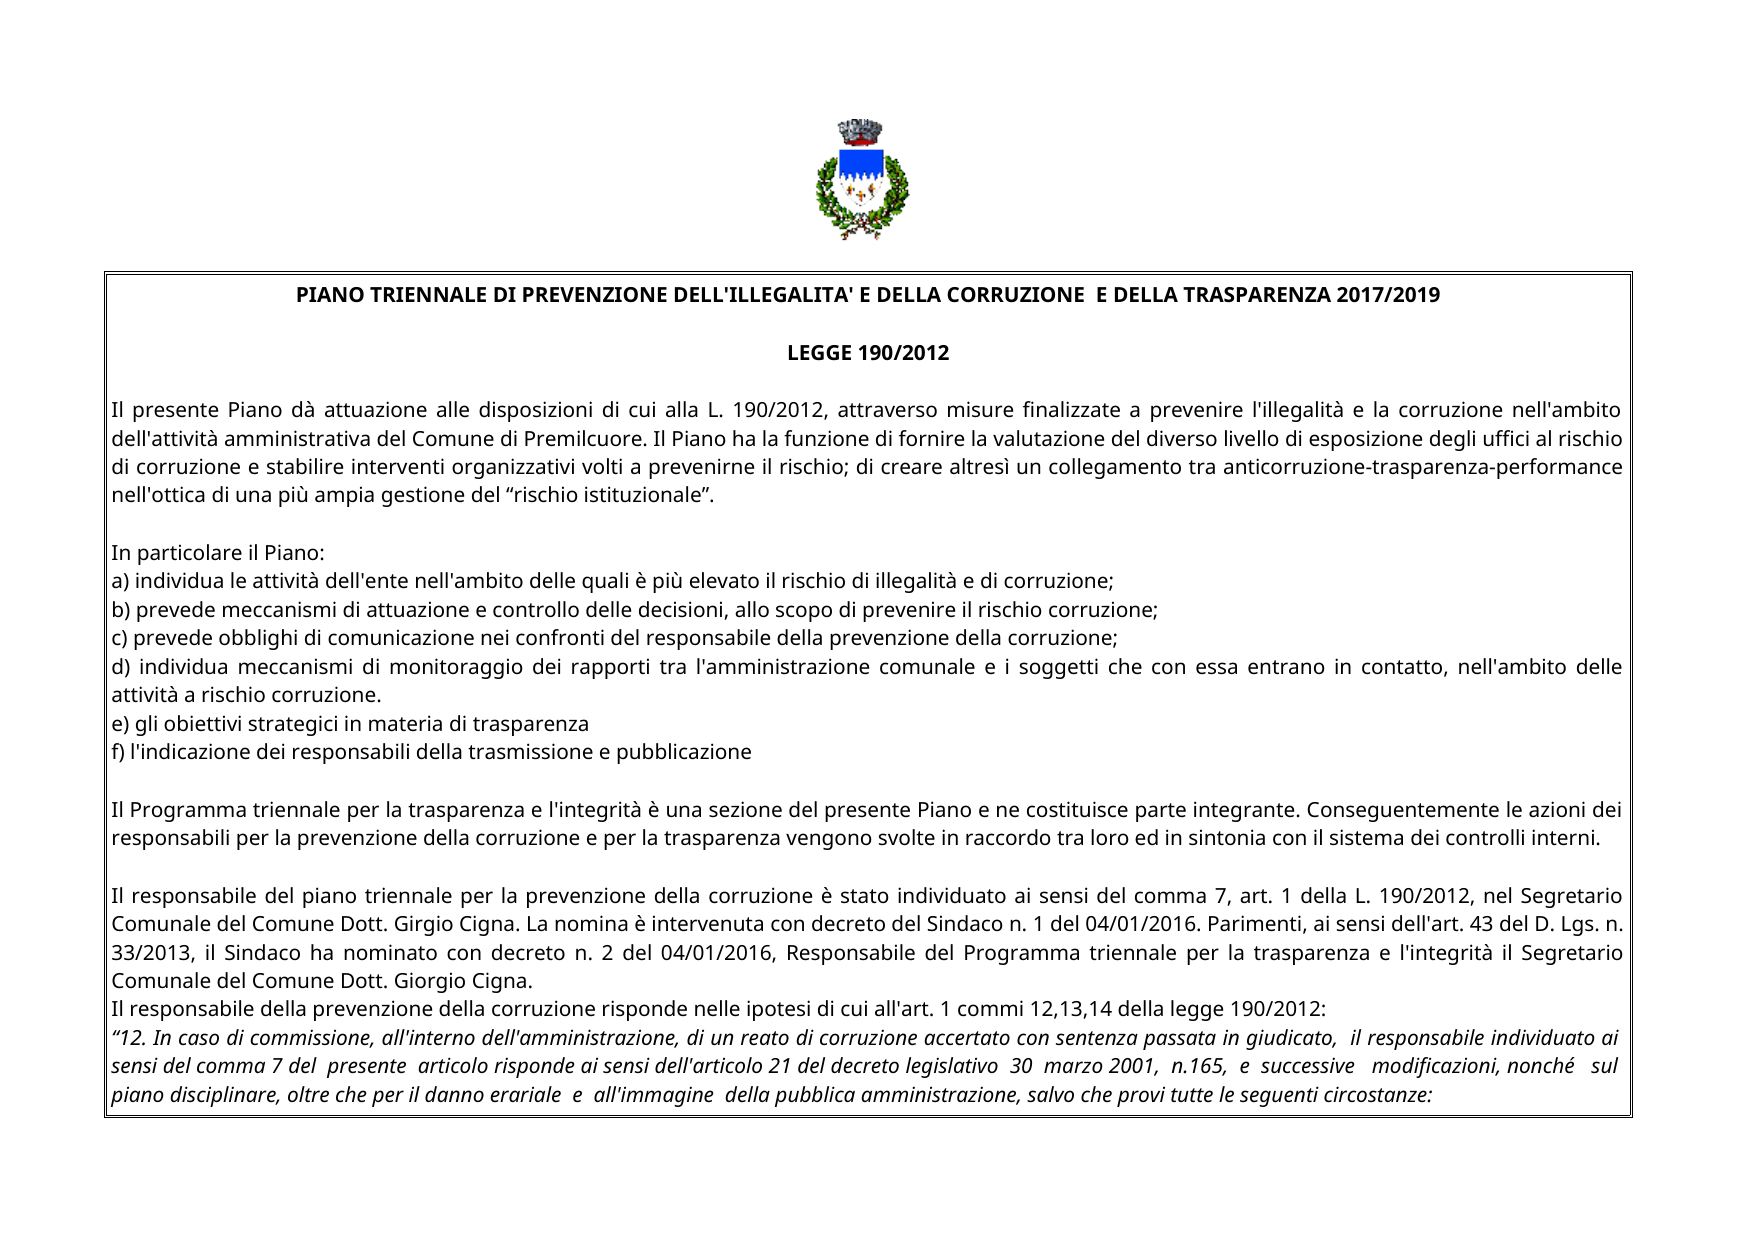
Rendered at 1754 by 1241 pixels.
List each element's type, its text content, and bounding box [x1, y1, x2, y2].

table_header PIANO TRIENNALE DI PREVENZIONE DELL'ILLEGALITA' E DELLA CORRUZIONE E DELLA TRASPARENZA 2017/2019 LEGGE 190/2012 Il presente Piano dà attuazione alle disposizioni di cui alla L. 190/2012, attraverso misure finalizzate a prevenire l'illegalità e la corruzione nell'ambito dell'attività amministrativa del Comune di Premilcuore. Il Piano ha la funzione di fornire la valutazione del diverso livello di esposizione degli uffici al rischio di corruzione e stabilire interventi organizzativi volti a prevenirne il rischio; di creare altresì un collegamento tra anticorruzione-trasparenza-performance nell'ottica di una più ampia gestione del “rischio istituzionale”. In particolare il Piano: a) individua le attività dell'ente nell'ambito delle quali è più elevato il rischio di illegalità e di corruzione; b) prevede meccanismi di attuazione e controllo delle decisioni, allo scopo di prevenire il rischio corruzione; c) prevede obblighi di comunicazione nei confronti del responsabile della prevenzione della corruzione; d) individua meccanismi di monitoraggio dei rapporti tra l'amministrazione comunale e i soggetti che con essa entrano in contatto, nell'ambito delle attività a rischio corruzione. e) gli obiettivi strategici in materia di trasparenza f) l'indicazione dei responsabili della trasmissione e pubblicazione Il Programma triennale per la trasparenza e l'integrità è una sezione del presente Piano e ne costituisce parte integrante. Conseguentemente le azioni dei responsabili per la prevenzione della corruzione e per la trasparenza vengono svolte in raccordo tra loro ed in sintonia con il sistema dei controlli interni. Il responsabile del piano triennale per la prevenzione della corruzione è stato individuato ai sensi del comma 7, art. 1 della L. 190/2012, nel Segretario Comunale del Comune Dott. Girgio Cigna. La nomina è intervenuta con decreto del Sindaco n. 1 del 04/01/2016. Parimenti, ai sensi dell'art. 43 del D. Lgs. n. 33/2013, il Sindaco ha nominato con decreto n. 2 del 04/01/2016, Responsabile del Programma triennale per la trasparenza e l'integrità il Segretario Comunale del Comune Dott. Giorgio Cigna. Il responsabile della prevenzione della corruzione risponde nelle ipotesi di cui all'art. 1 commi 12,13,14 della legge 190/2012: “12. In caso di commissione, all'interno dell'amministrazione, di un reato di corruzione accertato con sentenza passata in giudicato, il responsabile individuato ai sensi del comma 7 del presente articolo risponde ai sensi dell'articolo 21 del decreto legislativo 30 marzo 2001, n.165, e successive modificazioni, nonché sul piano disciplinare, oltre che per il danno erariale e all'immagine della pubblica amministrazione, salvo che provi tutte le seguenti circostanze: [107, 275, 1630, 1114]
picture [801, 119, 924, 242]
